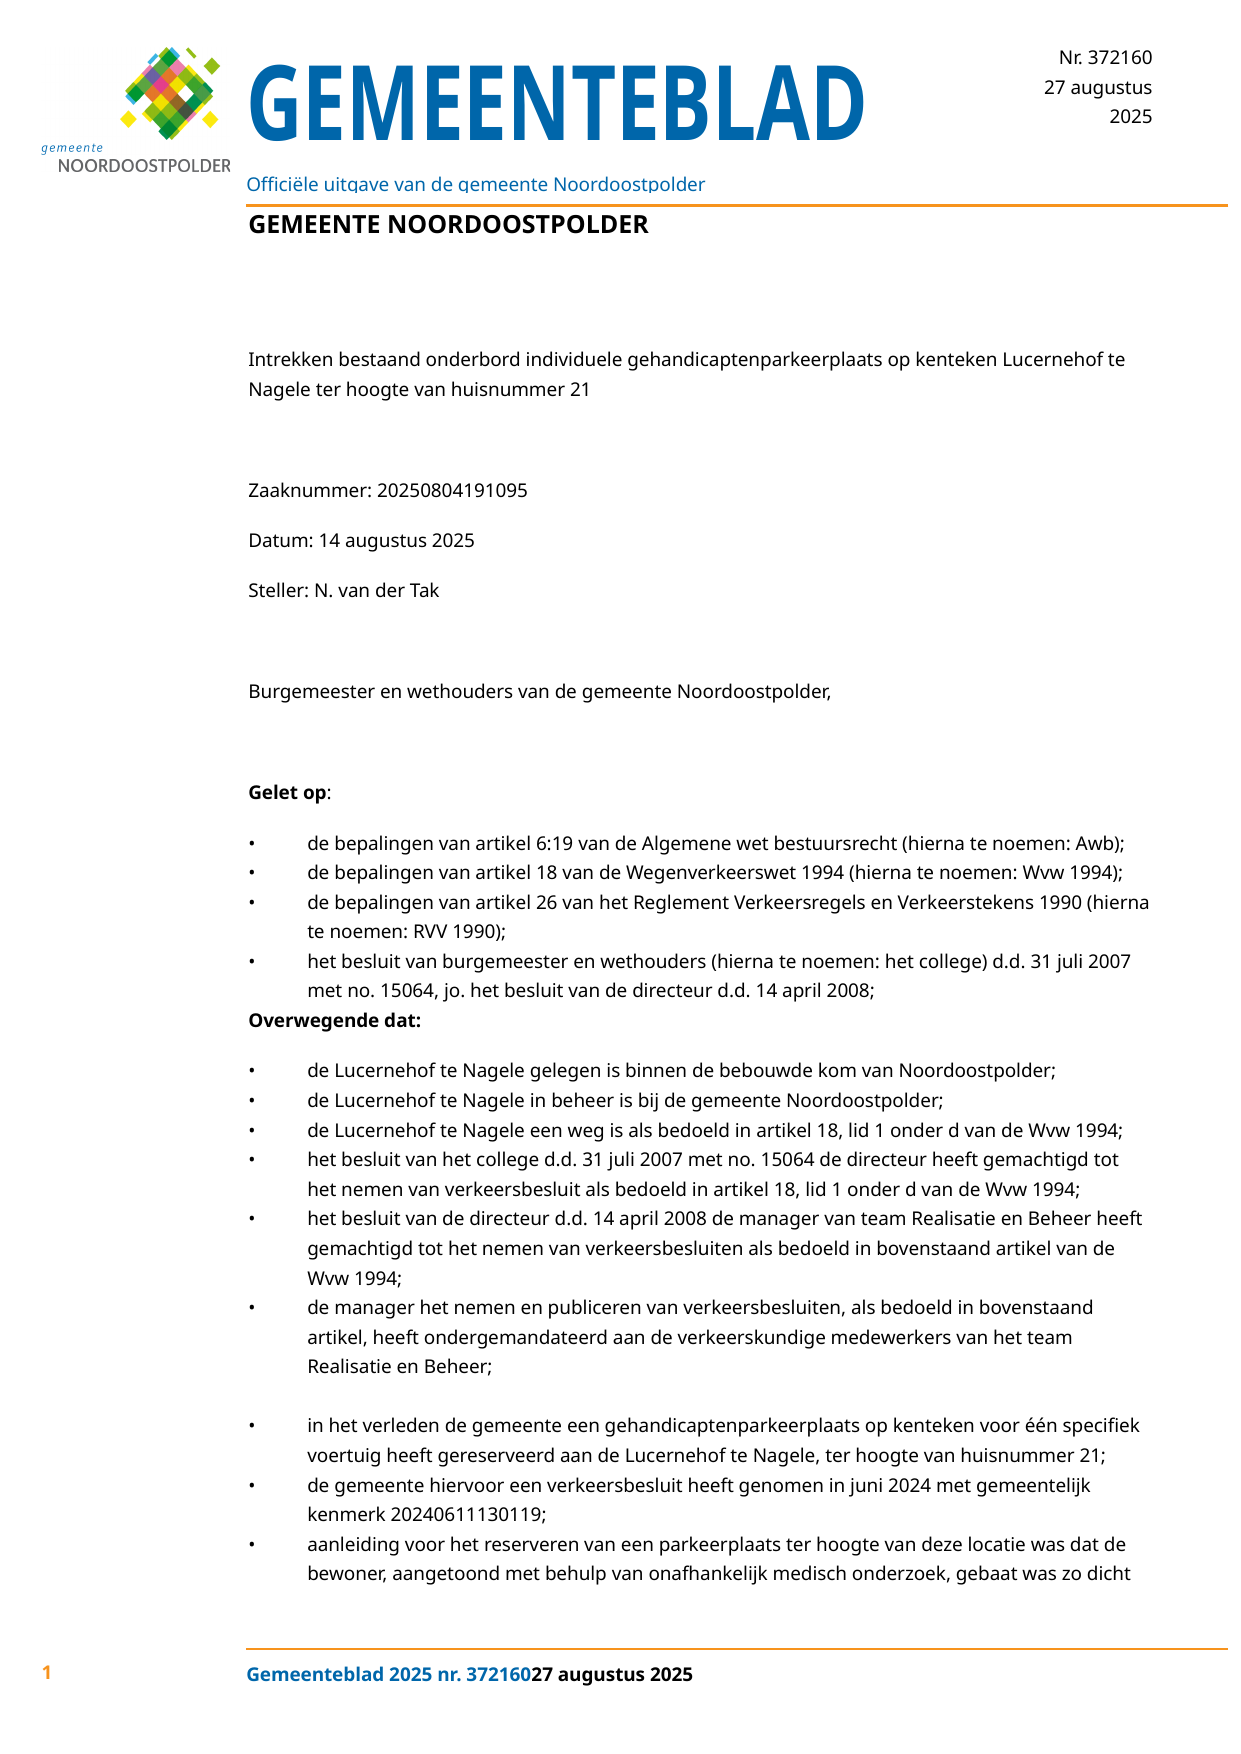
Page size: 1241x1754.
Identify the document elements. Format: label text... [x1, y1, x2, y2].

list in het verleden de gemeente een gehandicaptenparkeerplaats op kenteken voor één specifiek voertuig heeft gereserveerd aan de Lucernehof te Nagele, ter hoogte van huisnummer 21; [248, 1413, 1152, 1468]
text Gelet op: [248, 779, 1152, 805]
picture [41, 47, 231, 172]
text Overwegende dat: [248, 1007, 1152, 1033]
text Datum: 14 augustus 2025 [248, 527, 1152, 553]
list het besluit van de directeur d.d. 14 april 2008 de manager van team Realisatie en Beheer heeft gemachtigd tot het nemen van verkeersbesluiten als bedoeld in bovenstaand artikel van de Wvw 1994; [248, 1206, 1152, 1291]
text GEMEENTE NOORDOOSTPOLDER [248, 207, 1152, 241]
list de Lucernehof te Nagele in beheer is bij de gemeente Noordoostpolder; [248, 1087, 1152, 1113]
list de bepalingen van artikel 18 van de Wegenverkeerswet 1994 (hierna te noemen: Wvw 1994); [248, 859, 1152, 885]
list de Lucernehof te Nagele een weg is als bedoeld in artikel 18, lid 1 onder d van de Wvw 1994; [248, 1117, 1152, 1143]
list de bepalingen van artikel 6:19 van de Algemene wet bestuursrecht (hierna te noemen: Awb); [248, 830, 1152, 856]
list de Lucernehof te Nagele gelegen is binnen de bebouwde kom van Noordoostpolder; [248, 1058, 1152, 1083]
text Steller: N. van der Tak [248, 578, 1152, 603]
text Burgemeester en wethouders van de gemeente Noordoostpolder, [248, 678, 1152, 704]
list de bepalingen van artikel 26 van het Reglement Verkeersregels en Verkeerstekens 1990 (hierna te noemen: RVV 1990); [248, 889, 1152, 944]
list het besluit van burgemeester en wethouders (hierna te noemen: het college) d.d. 31 juli 2007 met no. 15064, jo. het besluit van de directeur d.d. 14 april 2008; [248, 948, 1152, 1003]
list de manager het nemen en publiceren van verkeersbesluiten, als bedoeld in bovenstaand artikel, heeft ondergemandateerd aan de verkeerskundige medewerkers van het team Realisatie en Beheer; [248, 1294, 1152, 1379]
list aanleiding voor het reserveren van een parkeerplaats ter hoogte van deze locatie was dat de bewoner, aangetoond met behulp van onafhankelijk medisch onderzoek, gebaat was zo dicht [248, 1531, 1152, 1586]
text Zaaknummer: 20250804191095 [248, 477, 1152, 503]
list de gemeente hiervoor een verkeersbesluit heeft genomen in juni 2024 met gemeentelijk kenmerk 20240611130119; [248, 1472, 1152, 1527]
text Intrekken bestaand onderbord individuele gehandicaptenparkeerplaats op kenteken Lucernehof te Nagele ter hoogte van huisnummer 21 [248, 346, 1152, 402]
list het besluit van het college d.d. 31 juli 2007 met no. 15064 de directeur heeft gemachtigd tot het nemen van verkeersbesluit als bedoeld in artikel 18, lid 1 onder d van de Wvw 1994; [248, 1146, 1152, 1202]
